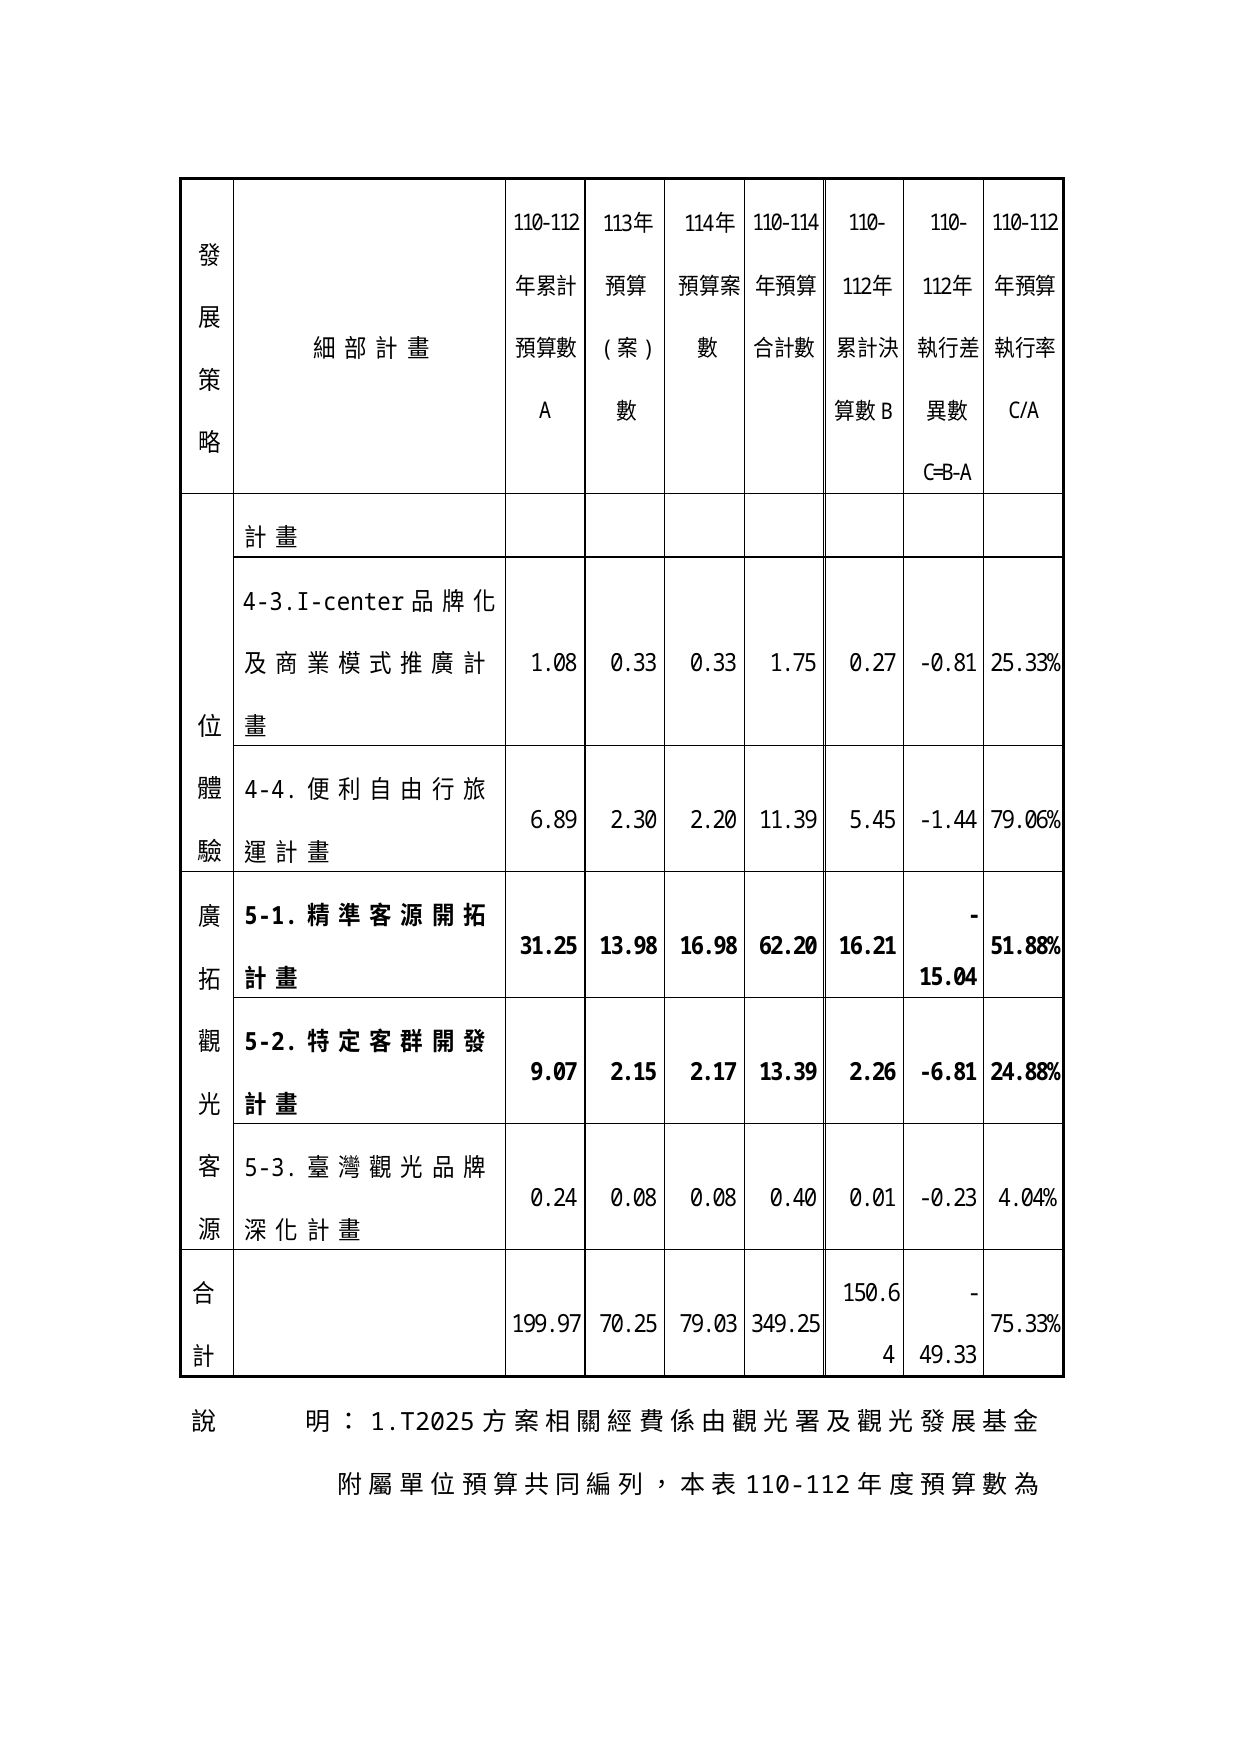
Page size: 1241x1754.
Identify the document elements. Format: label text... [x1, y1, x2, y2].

text 說 明：1.T2025方案相關經費係由觀光署及觀光發展基金附屬單位預算共同編列，本表110-112年度預算數為法定預算數，113年度觀光署負擔部分為法定預算數，觀光發展基金負擔部分為預算案數，114年為預算案數。 [178, 1378, 1063, 1503]
table_cell 16.98 [665, 872, 744, 997]
table_header 細部計畫 [234, 180, 505, 493]
table_cell 13.39 [745, 998, 823, 1123]
table_header 110-112年累計預算數A [506, 180, 584, 493]
table_cell [904, 494, 983, 556]
table_cell 0.33 [665, 558, 744, 745]
table_cell 24.88% [984, 998, 1062, 1123]
table_cell 0.40 [745, 1124, 823, 1249]
table_cell 51.88% [984, 872, 1062, 997]
table_header 113年 預算(案)數 [586, 180, 664, 493]
table_cell 79.06% [984, 746, 1062, 871]
table_cell -6.81 [904, 998, 983, 1123]
table_cell 4-4.便利自由行旅運計畫 [234, 746, 505, 871]
table_cell 0.27 [826, 558, 903, 745]
table_cell - 49.33 [904, 1250, 983, 1375]
table_cell -1.44 [904, 746, 983, 871]
table_cell [506, 494, 584, 556]
table_cell 0.08 [665, 1124, 744, 1249]
table_cell 25.33% [984, 558, 1062, 745]
table_cell 廣拓觀光客源 [182, 872, 233, 1249]
table_cell 0.08 [586, 1124, 664, 1249]
table_cell 5-2.特定客群開發計畫 [234, 998, 505, 1123]
table_cell [984, 494, 1062, 556]
table_cell 349.25 [745, 1250, 823, 1375]
table_header 110-112年預算執行率C/A [984, 180, 1062, 493]
table_cell 4-3.I-center品牌化及商業模式推廣計畫 [234, 558, 505, 745]
table_cell [586, 494, 664, 556]
table_cell 2.17 [665, 998, 744, 1123]
table_cell 2.20 [665, 746, 744, 871]
table_cell 199.97 [506, 1250, 584, 1375]
table_header 110-112年 執行差異數 C=B-A [904, 180, 983, 493]
table_cell 1.75 [745, 558, 823, 745]
table_cell 2.26 [826, 998, 903, 1123]
table_cell 70.25 [586, 1250, 664, 1375]
table_cell 5-1.精準客源開拓計畫 [234, 872, 505, 997]
table_cell 0.33 [586, 558, 664, 745]
table_cell 位體驗 [182, 494, 233, 871]
table_cell 5.45 [826, 746, 903, 871]
table_header 發展策略 [182, 180, 233, 493]
table_cell 79.03 [665, 1250, 744, 1375]
table_cell 2.15 [586, 998, 664, 1123]
table_cell 2.30 [586, 746, 664, 871]
table_cell 9.07 [506, 998, 584, 1123]
table_cell 13.98 [586, 872, 664, 997]
table_cell 6.89 [506, 746, 584, 871]
table_header 110-112年累計決算數B [826, 180, 903, 493]
table_cell 計畫 [234, 494, 505, 556]
table_header 110-114年預算合計數 [745, 180, 823, 493]
table_cell 5-3.臺灣觀光品牌深化計畫 [234, 1124, 505, 1249]
table_cell -0.81 [904, 558, 983, 745]
table_cell -15.04 [904, 872, 983, 997]
table_cell 0.01 [826, 1124, 903, 1249]
table_cell [826, 494, 903, 556]
table_cell 62.20 [745, 872, 823, 997]
table_cell 16.21 [826, 872, 903, 997]
table_header 114年 預算案數 [665, 180, 744, 493]
table_cell 合計 [182, 1250, 233, 1375]
table_cell 150.64 [826, 1250, 903, 1375]
table_cell 11.39 [745, 746, 823, 871]
table_cell [745, 494, 823, 556]
table_cell 4.04% [984, 1124, 1062, 1249]
table_cell -0.23 [904, 1124, 983, 1249]
table_cell 75.33% [984, 1250, 1062, 1375]
table_cell [234, 1250, 505, 1375]
table_cell 31.25 [506, 872, 584, 997]
table_cell 1.08 [506, 558, 584, 745]
table_cell [665, 494, 744, 556]
table_cell 0.24 [506, 1124, 584, 1249]
